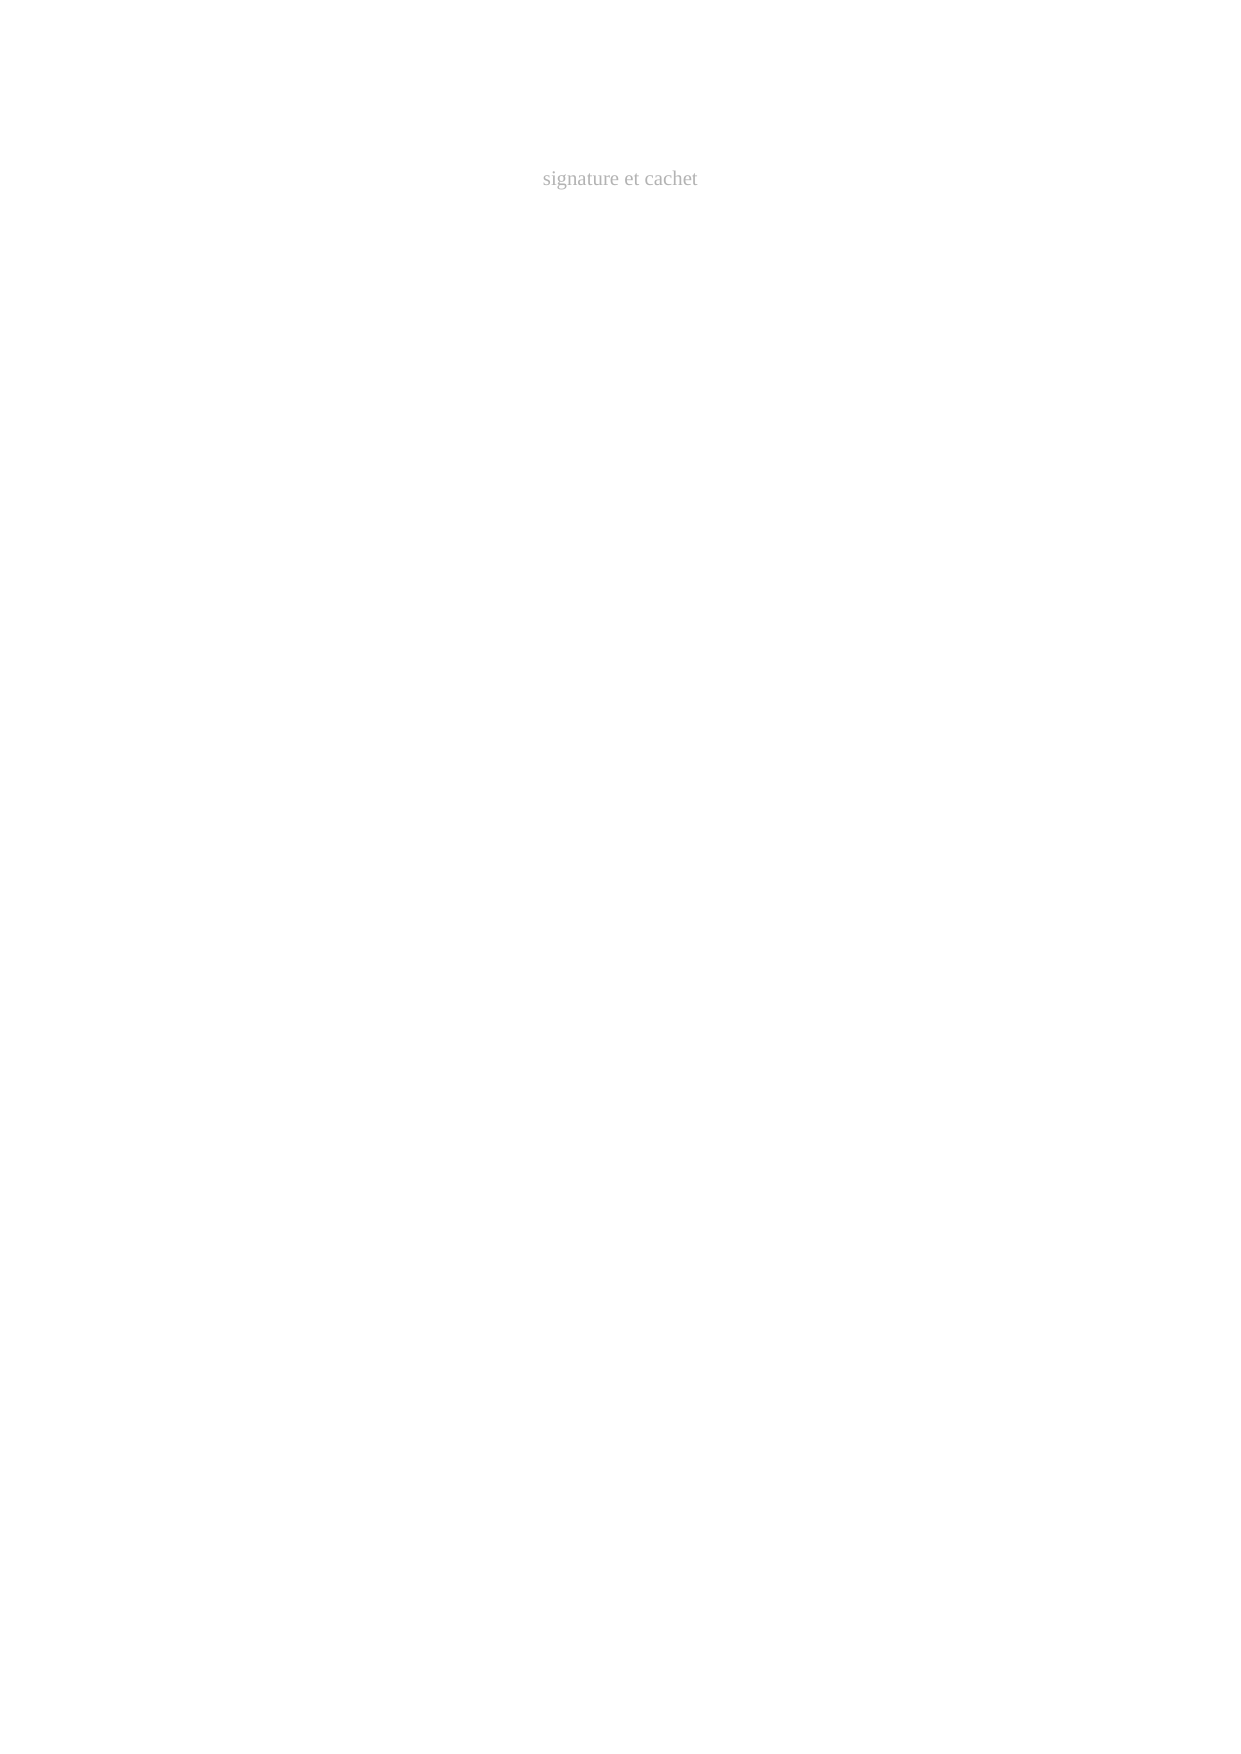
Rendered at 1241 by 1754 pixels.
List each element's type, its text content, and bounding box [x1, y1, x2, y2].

text signature et cachet [118, 166, 1122, 190]
